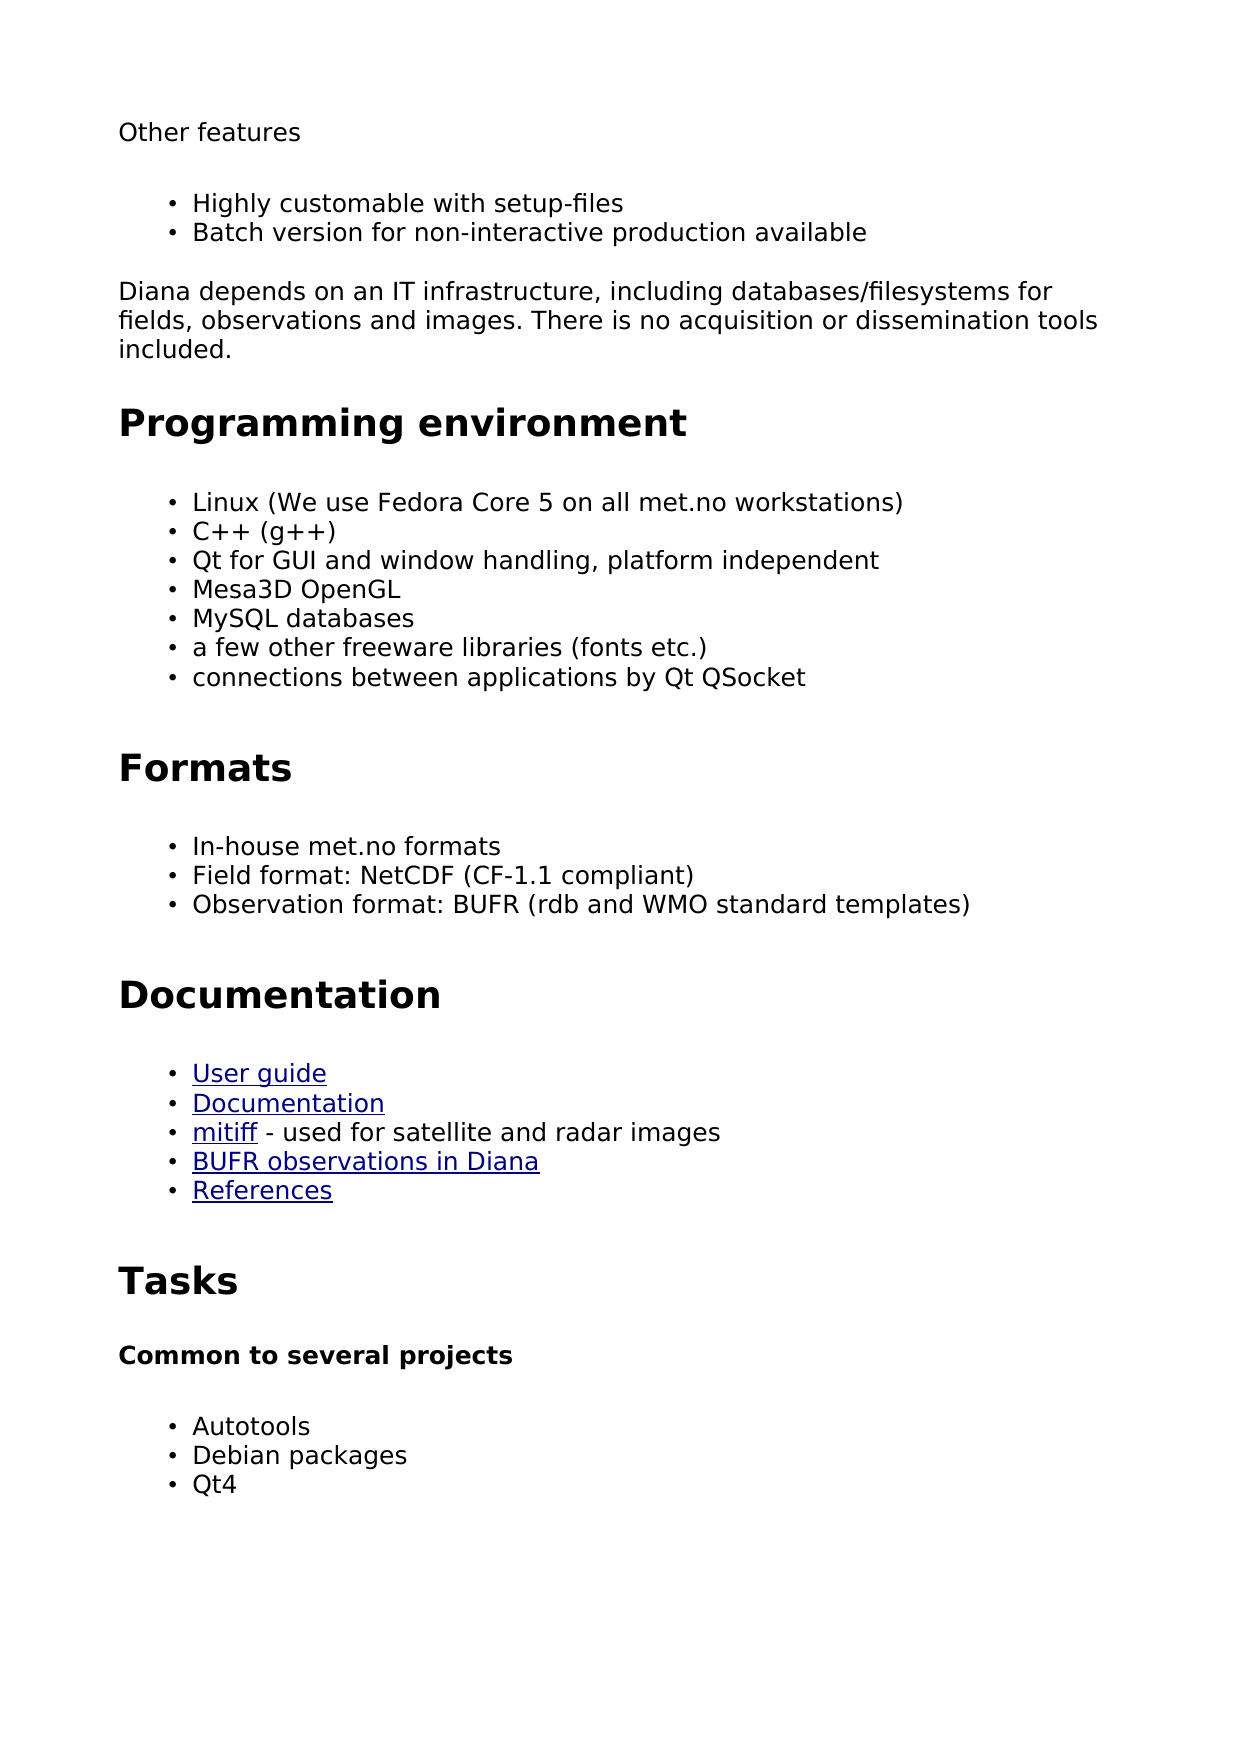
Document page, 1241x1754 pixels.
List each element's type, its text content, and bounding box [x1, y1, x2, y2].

list In-house met.no formats [177, 832, 1122, 861]
list BUFR observations in Diana [177, 1147, 1122, 1176]
text Other features [118, 118, 1122, 147]
list Documentation [177, 1089, 1122, 1118]
list MySQL databases [177, 604, 1122, 633]
list Linux (We use Fedora Core 5 on all met.no workstations) [177, 488, 1122, 517]
subtitle Formats [118, 746, 1122, 790]
list Qt4 [177, 1471, 1122, 1500]
list C++ (g++) [177, 517, 1122, 546]
list User guide [177, 1059, 1122, 1089]
list a few other freeware libraries (fonts etc.) [177, 633, 1122, 663]
text Diana depends on an IT infrastructure, including databases/filesystems for fields, observations and images. There is no acquisition or dissemination tools included. [118, 277, 1122, 364]
subtitle Programming environment [118, 402, 1122, 446]
list Highly customable with setup-files [177, 189, 1122, 218]
list Autotools [177, 1412, 1122, 1441]
list Observation format: BUFR (rdb and WMO standard templates) [177, 890, 1122, 919]
list Mesa3D OpenGL [177, 575, 1122, 604]
list References [177, 1176, 1122, 1205]
list connections between applications by Qt QSocket [177, 663, 1122, 692]
subtitle Documentation [118, 974, 1122, 1018]
subtitle Tasks [118, 1260, 1122, 1303]
subtitle Common to several projects [118, 1341, 1122, 1370]
list Debian packages [177, 1441, 1122, 1471]
list Batch version for non-interactive production available [177, 218, 1122, 248]
list mitiff - used for satellite and radar images [177, 1118, 1122, 1147]
list Field format: NetCDF (CF-1.1 compliant) [177, 861, 1122, 890]
list Qt for GUI and window handling, platform independent [177, 546, 1122, 575]
